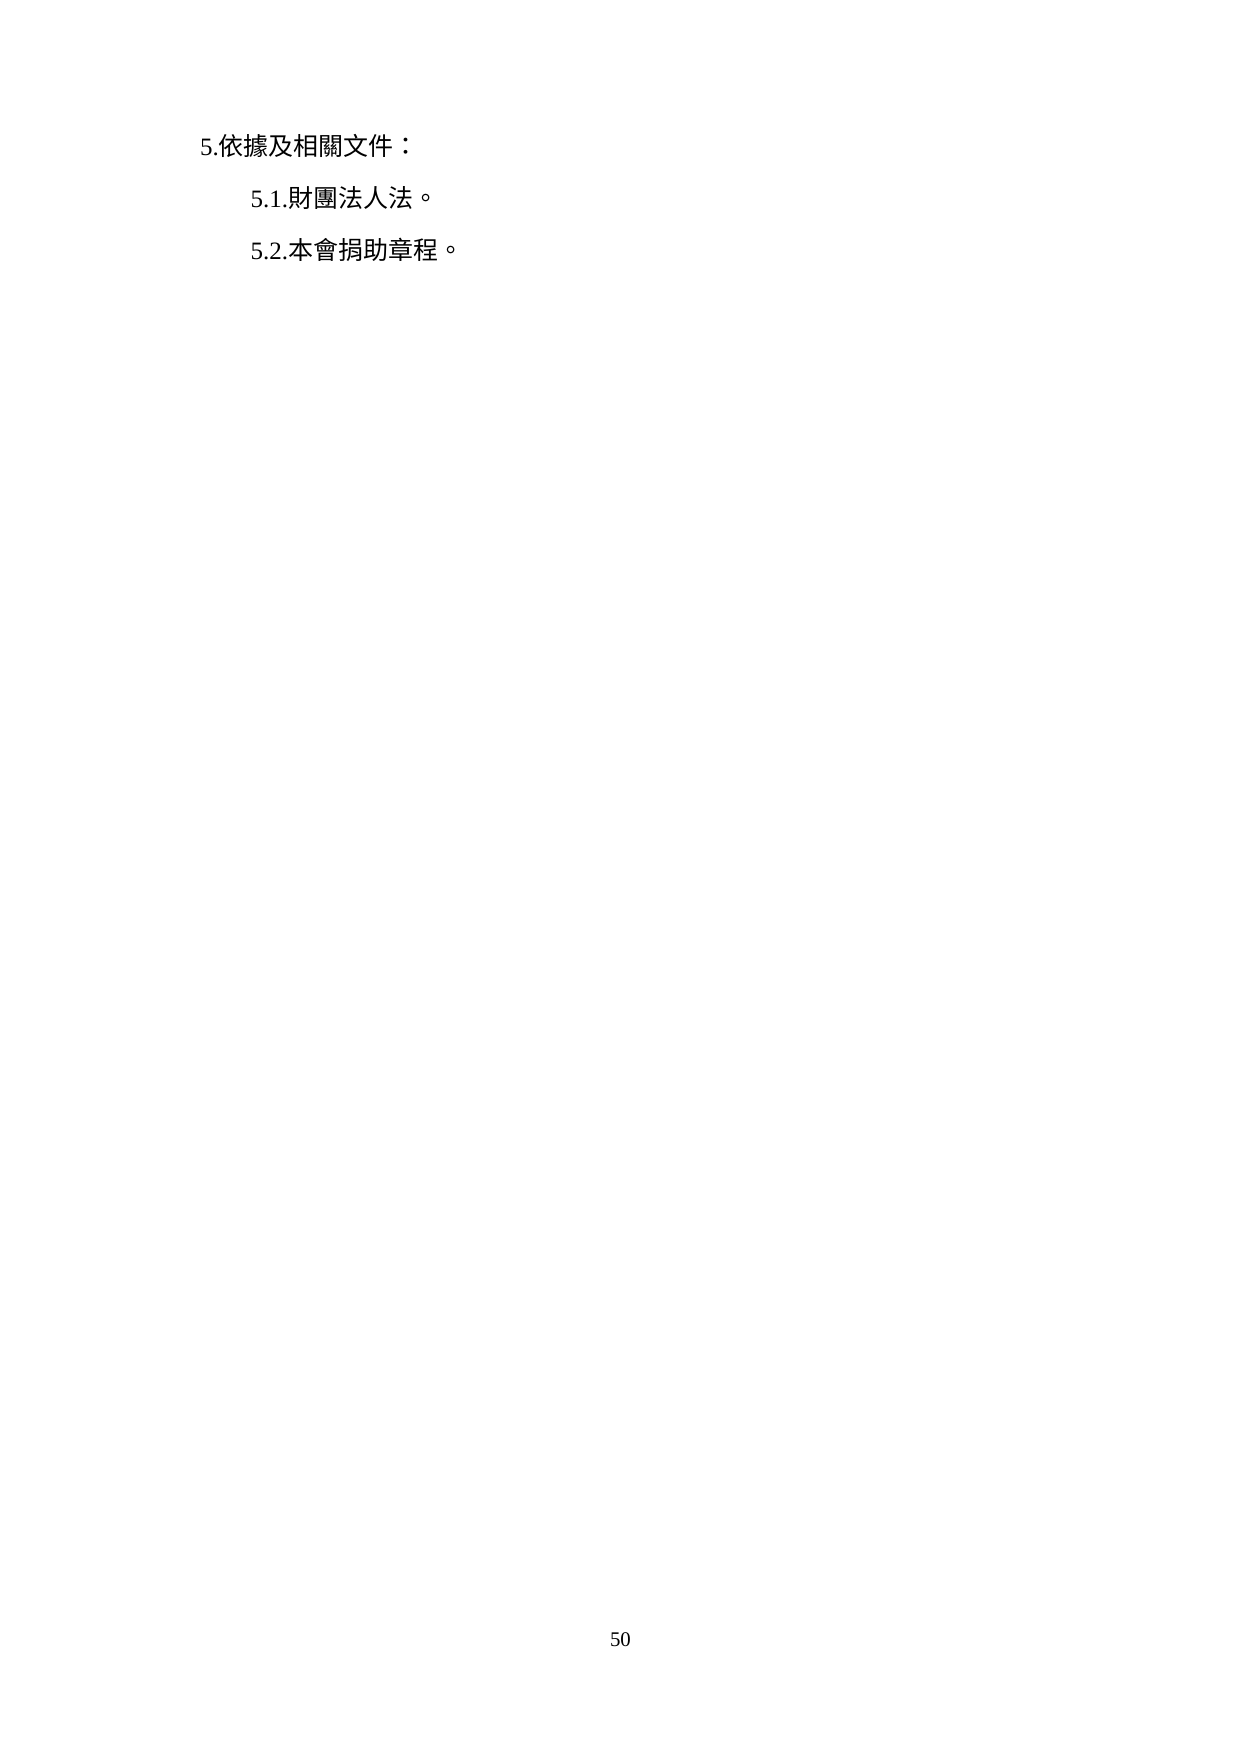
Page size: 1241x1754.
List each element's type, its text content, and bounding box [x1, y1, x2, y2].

text 5.依據及相關文件： [200, 113, 1140, 166]
text 5.2.本會捐助章程。 [250, 218, 1140, 270]
text 5.1.財團法人法。 [250, 166, 1140, 218]
